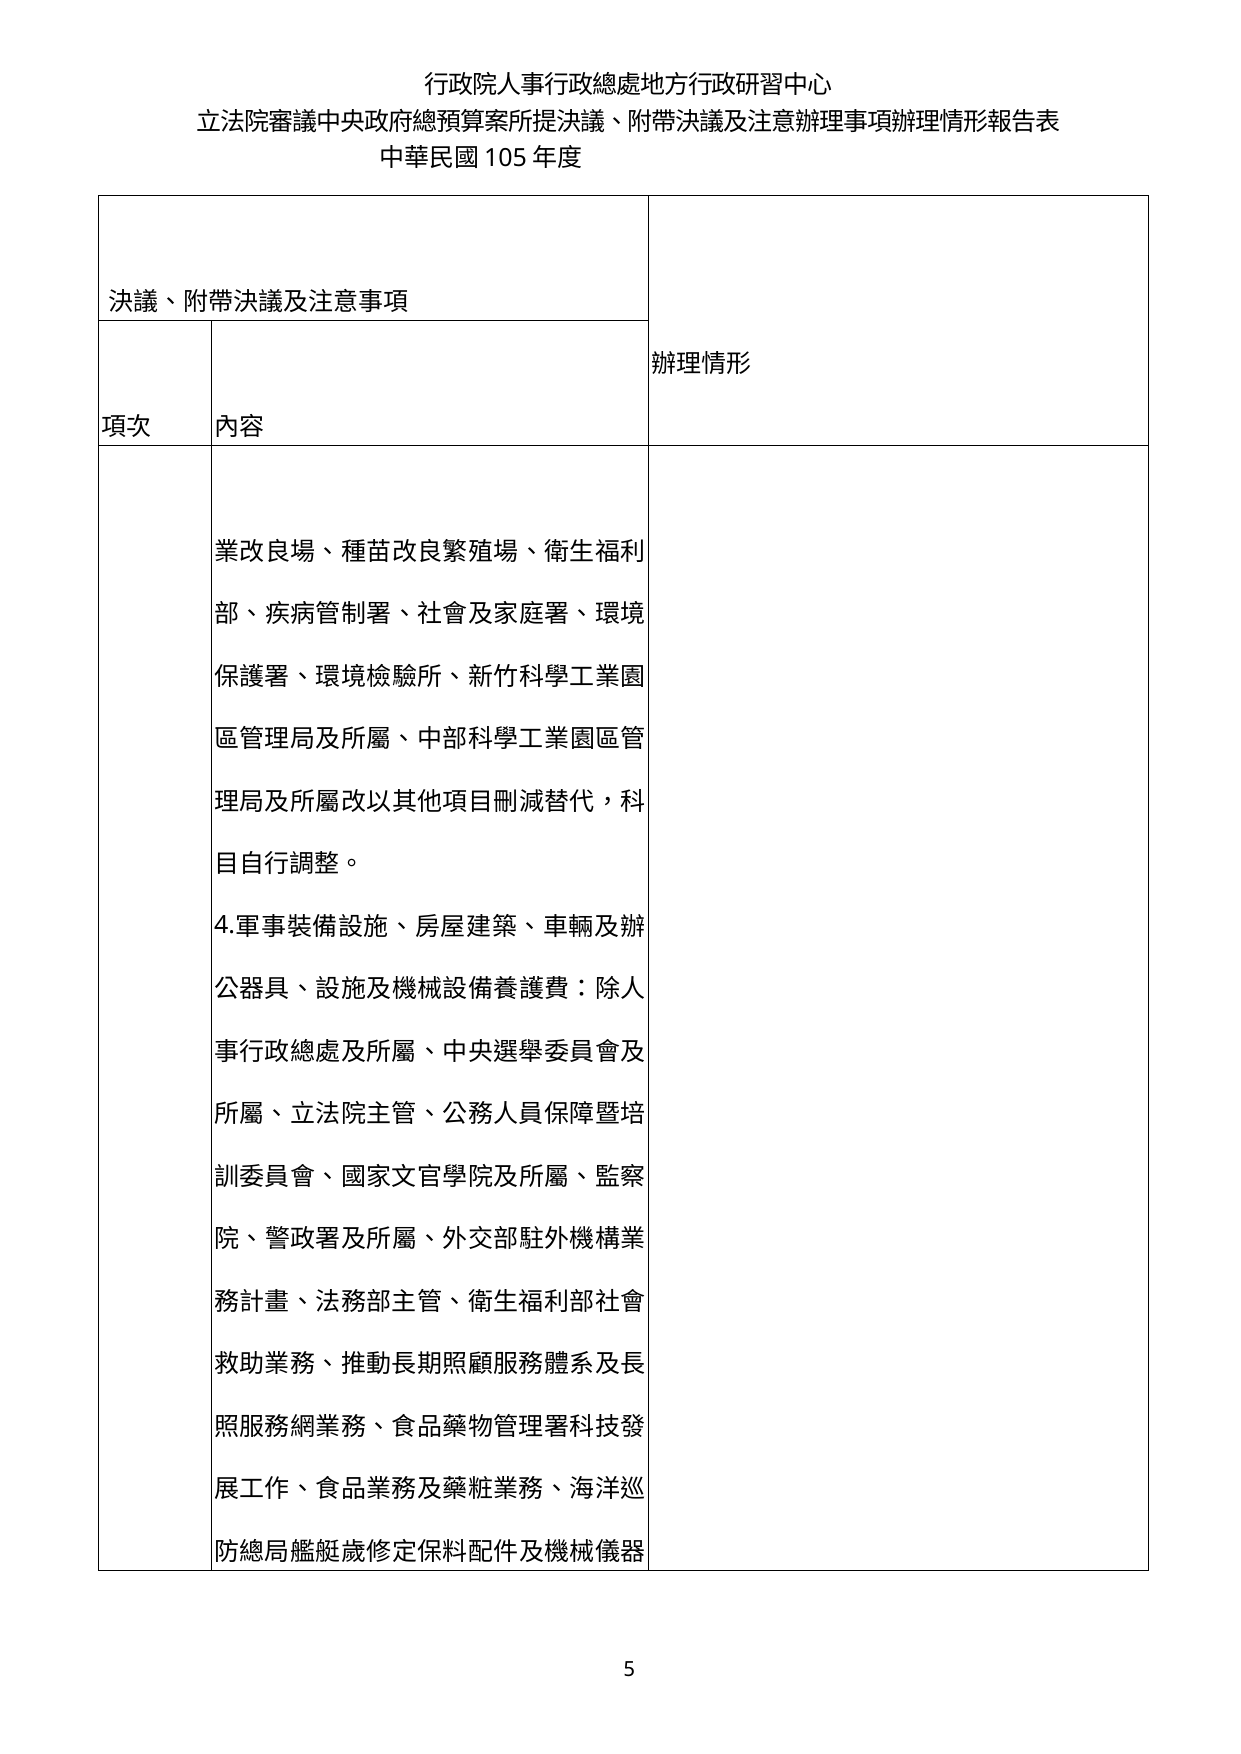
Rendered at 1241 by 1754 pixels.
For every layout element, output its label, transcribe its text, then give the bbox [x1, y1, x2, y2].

table_cell [99, 446, 211, 1570]
table_cell 項次 [99, 321, 211, 445]
table_cell [649, 446, 1148, 1570]
table_header 辦理情形 [649, 196, 1148, 445]
table_cell 業改良場、種苗改良繁殖場、衛生福利部、疾病管制署、社會及家庭署、環境保護署、環境檢驗所、新竹科學工業園區管理局及所屬、中部科學工業園區管理局及所屬改以其他項目刪減替代，科目自行調整。 4.軍事裝備設施、房屋建築、車輛及辦公器具、設施及機械設備養護費：除人事行政總處及所屬、中央選舉委員會及所屬、立法院主管、公務人員保障暨培訓委員會、國家文官學院及所屬、監察院、警政署及所屬、外交部駐外機構業務計畫、法務部主管、衛生福利部社會救助業務、推動長期照顧服務體系及長照服務網業務、食品藥物管理署科技發展工作、食品業務及藥粧業務、海洋巡防總局艦艇歲修定保料配件及機械儀器 [212, 446, 648, 1570]
table_cell 內容 [212, 321, 648, 445]
table_header 決議、附帶決議及注意事項 [99, 196, 648, 320]
